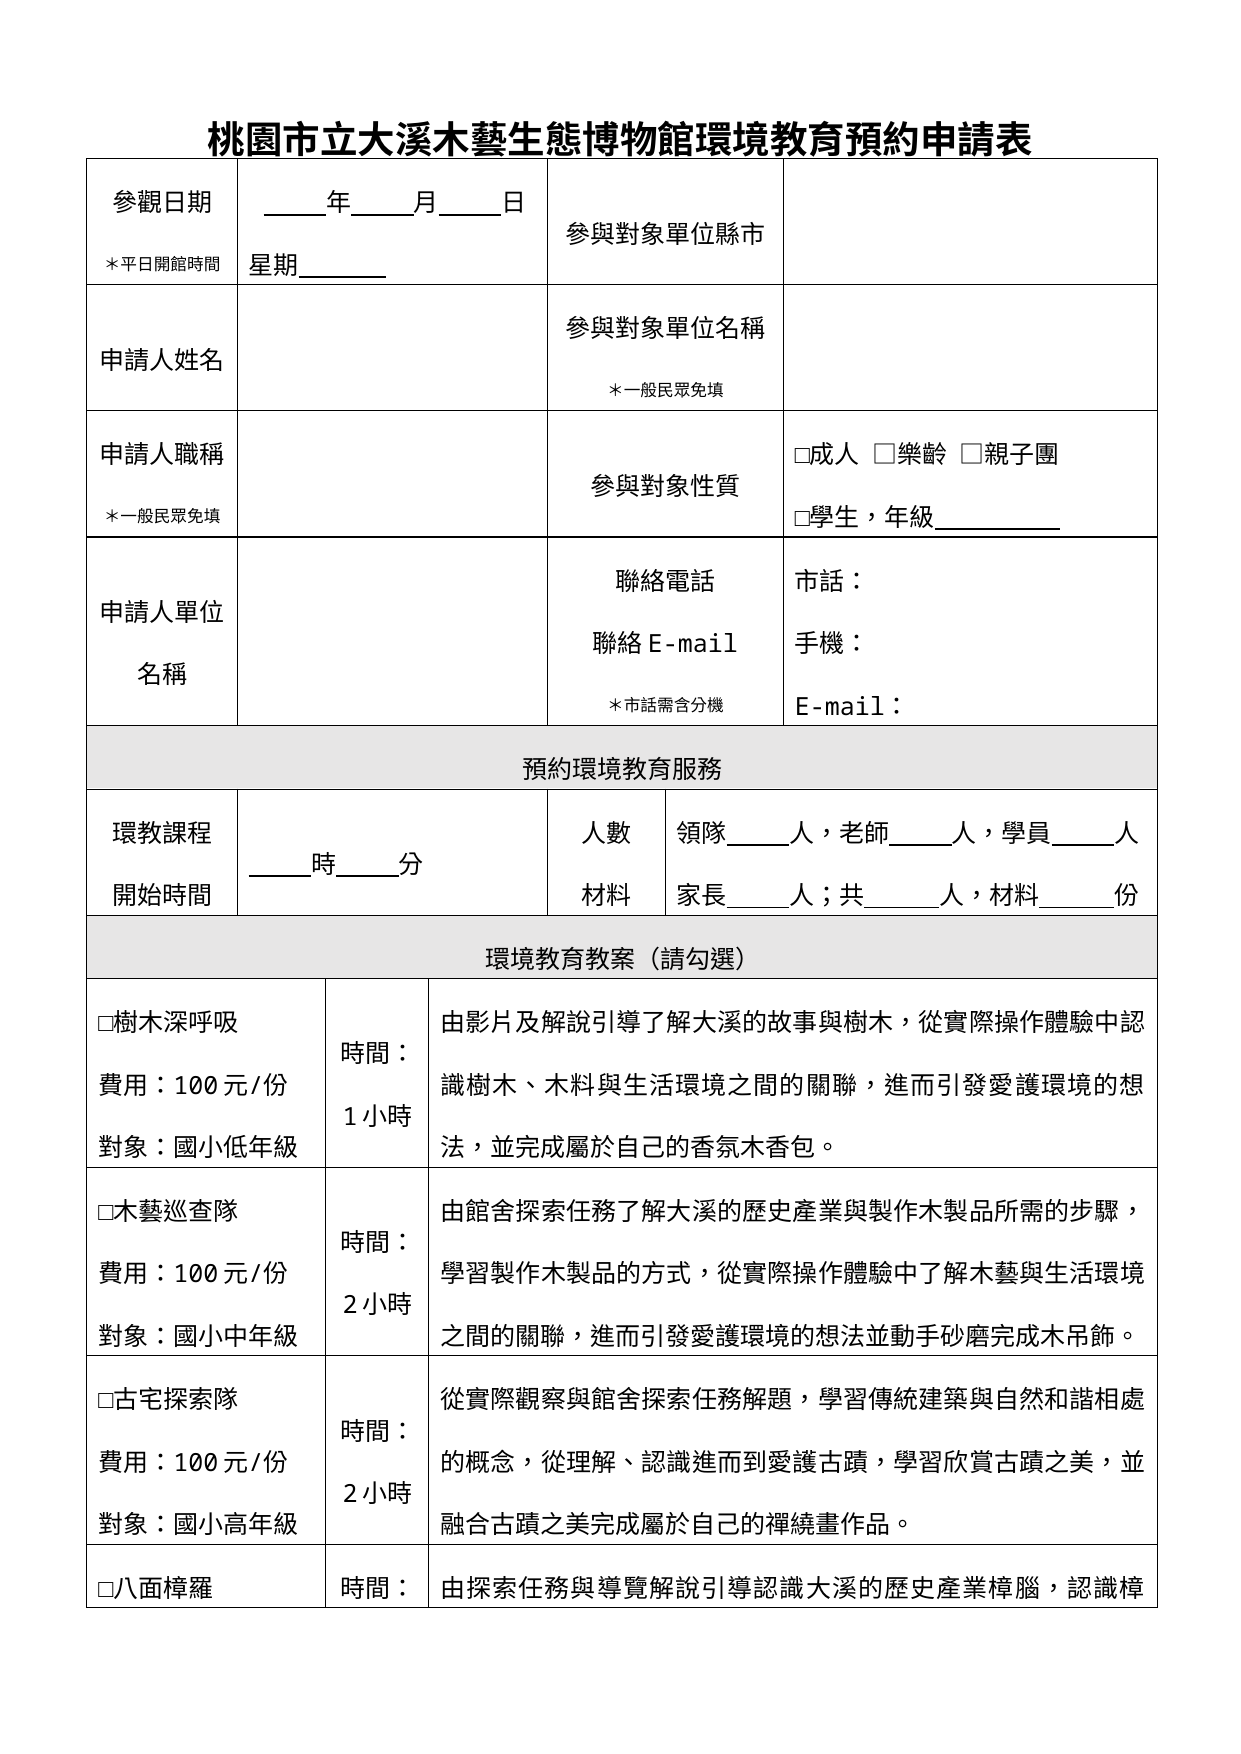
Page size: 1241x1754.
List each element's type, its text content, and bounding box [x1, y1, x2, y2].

table_cell 時 分 [238, 790, 547, 914]
table_cell 環教課程 開始時間 [87, 790, 237, 914]
table_header 年 月 日 星期 [238, 159, 547, 284]
text 桃園市立大溪木藝生態博物館環境教育預約申請表 [75, 96, 1165, 158]
table_header 參觀日期 ＊平日開館時間 [87, 159, 237, 284]
table_cell 領隊 人，老師 人，學員 人 家長 人；共 人，材料 份 [666, 790, 1157, 914]
table_cell 由影片及解說引導了解大溪的故事與樹木，從實際操作體驗中認識樹木、木料與生活環境之間的關聯，進而引發愛護環境的想法，並完成屬於自己的香氛木香包。 [429, 979, 1157, 1167]
table_cell 從實際觀察與館舍探索任務解題，學習傳統建築與自然和諧相處的概念，從理解、認識進而到愛護古蹟，學習欣賞古蹟之美，並融合古蹟之美完成屬於自己的禪繞畫作品。 [429, 1356, 1157, 1544]
table_cell [238, 411, 547, 536]
table_cell 時間： [326, 1545, 428, 1607]
table_cell 由館舍探索任務了解大溪的歷史產業與製作木製品所需的步驟，學習製作木製品的方式，從實際操作體驗中了解木藝與生活環境之間的關聯，進而引發愛護環境的想法並動手砂磨完成木吊飾。 [429, 1168, 1157, 1355]
table_header 參與對象單位縣市 [548, 159, 783, 284]
table_cell 申請人職稱 ＊一般民眾免填 [87, 411, 237, 536]
table_cell 環境教育教案（請勾選） [87, 916, 1157, 978]
table_cell [784, 285, 1157, 410]
table_cell 時間：2小時 [326, 1168, 428, 1355]
table_cell □樹木深呼吸 費用：100元/份 對象：國小低年級 [87, 979, 325, 1167]
table_cell 參與對象單位名稱 ＊一般民眾免填 [548, 285, 783, 410]
table_cell □木藝巡查隊 費用：100元/份 對象：國小中年級 [87, 1168, 325, 1355]
table_cell □成人 □樂齡 □親子團 □學生，年級 [784, 411, 1157, 536]
table_cell [238, 538, 547, 725]
table_cell [238, 285, 547, 410]
table_cell 時間：2小時 [326, 1356, 428, 1544]
table_cell 參與對象性質 [548, 411, 783, 536]
table_cell 聯絡電話 聯絡E-mail ＊市話需含分機 [548, 538, 783, 725]
table_cell 市話： 手機： E-mail： [784, 538, 1157, 725]
table_cell 由探索任務與導覽解說引導認識大溪的歷史產業樟腦，認識樟 [429, 1545, 1157, 1607]
table_cell □八面樟羅 [87, 1545, 325, 1607]
table_cell □古宅探索隊 費用：100元/份 對象：國小高年級 [87, 1356, 325, 1544]
table_cell 人數 材料 [548, 790, 665, 914]
table_header [784, 159, 1157, 284]
table_cell 申請人姓名 [87, 285, 237, 410]
table_cell 預約環境教育服務 [87, 726, 1157, 788]
table_cell 申請人單位名稱 [87, 538, 237, 725]
table_cell 時間：1小時 [326, 979, 428, 1167]
